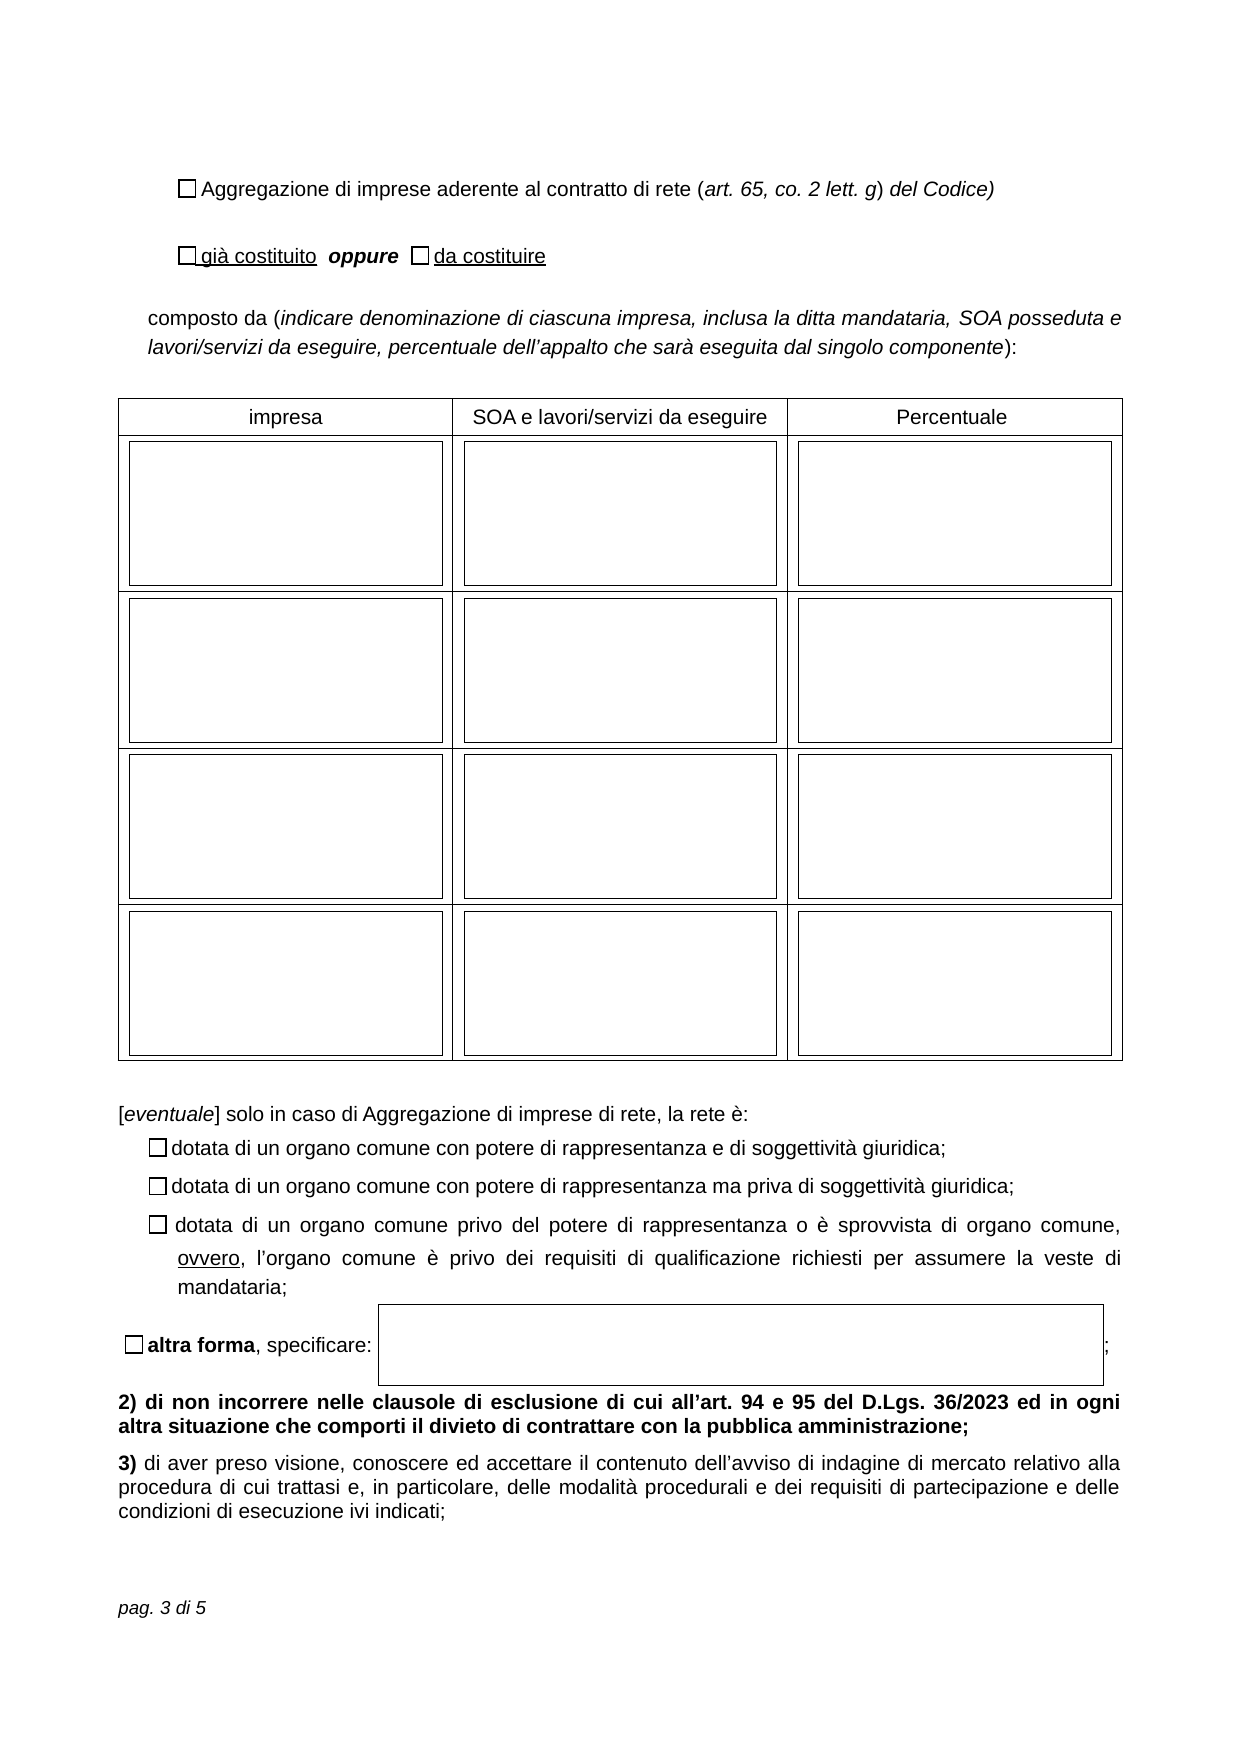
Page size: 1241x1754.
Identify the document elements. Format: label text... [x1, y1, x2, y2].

table_cell [453, 749, 787, 904]
table_cell [453, 592, 787, 747]
table_cell [119, 905, 452, 1060]
table_cell [453, 436, 787, 591]
table_cell [788, 749, 1122, 904]
table_header SOA e lavori/servizi da eseguire [453, 399, 787, 434]
text ; [1104, 1304, 1122, 1385]
table_cell [788, 905, 1122, 1060]
text [eventuale] solo in caso di Aggregazione di imprese di rete, la rete è: [118, 1102, 1122, 1126]
table_cell [119, 436, 452, 591]
text dotata di un organo comune privo del potere di rappresentanza o è sprovvista di organo comune, ovvero, l’organo comune è privo dei requisiti di qualificazione richiesti per assumere la veste di mandataria; [148, 1208, 1122, 1299]
table_header impresa [119, 399, 452, 434]
table_cell [119, 592, 452, 747]
text 3) di aver preso visione, conoscere ed accettare il contenuto dell’avviso di indagine di mercato relativo alla procedura di cui trattasi e, in particolare, delle modalità procedurali e dei requisiti di partecipazione e delle condizioni di esecuzione ivi indicati; [118, 1451, 1122, 1522]
table_cell [788, 436, 1122, 591]
text già costituito oppure [195, 239, 410, 272]
text da costituire [428, 239, 1122, 272]
text 2) di non incorrere nelle clausole di esclusione di cui all’art. 94 e 95 del D.Lgs. 36/2023 ed in ogni altra situazione che comporti il divieto di contrattare con la pubblica amministrazione; [118, 1390, 1122, 1438]
table_cell [119, 749, 452, 904]
table_cell [788, 592, 1122, 747]
text composto da (indicare denominazione di ciascuna impresa, inclusa la ditta mandataria, SOA posseduta e lavori/servizi da eseguire, percentuale dell’appalto che sarà eseguita dal singolo componente): [118, 306, 1122, 359]
table_cell [453, 905, 787, 1060]
text altra forma, specificare: [118, 1304, 378, 1385]
text dotata di un organo comune con potere di rappresentanza e di soggettività giuridica; [165, 1131, 1122, 1164]
text dotata di un organo comune con potere di rappresentanza ma priva di soggettività giuridica; [165, 1169, 1122, 1203]
text Aggregazione di imprese aderente al contratto di rete (art. 65, co. 2 lett. g) del Codice) [195, 172, 1122, 205]
table_header Percentuale [788, 399, 1122, 434]
